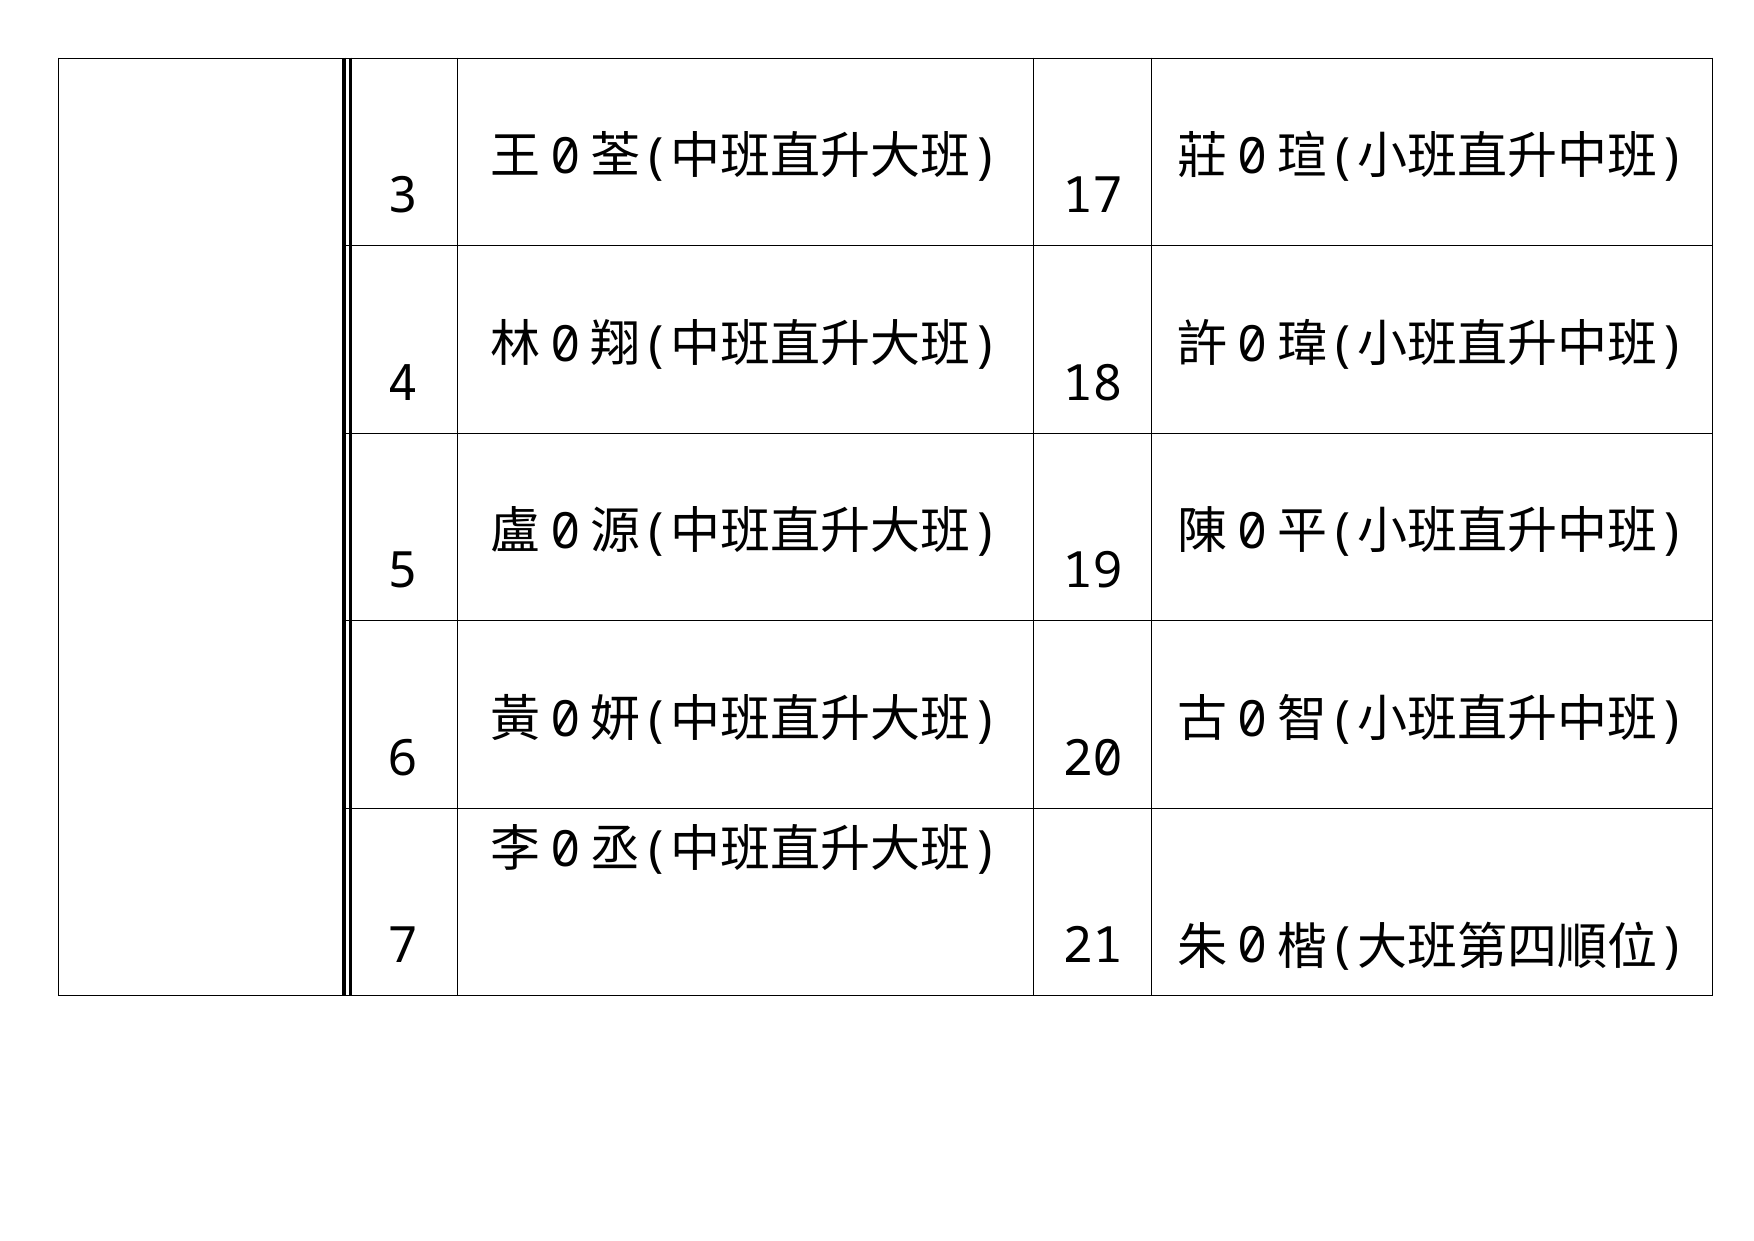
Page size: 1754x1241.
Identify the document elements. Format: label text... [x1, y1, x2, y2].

table_cell 17 [1034, 59, 1151, 245]
table_cell 18 [1034, 246, 1151, 433]
table_header [59, 59, 342, 995]
table_cell 莊0瑄(小班直升中班) [1152, 59, 1712, 245]
table_cell 20 [1034, 621, 1151, 808]
table_cell 6 [352, 621, 457, 808]
table_cell 王0荃(中班直升大班) [458, 59, 1033, 245]
table_cell 4 [352, 246, 457, 433]
table_cell 古0智(小班直升中班) [1152, 621, 1712, 808]
table_cell 陳0平(小班直升中班) [1152, 434, 1712, 620]
table_cell 3 [352, 59, 457, 245]
table_cell 5 [352, 434, 457, 620]
table_cell 林0翔(中班直升大班) [458, 246, 1033, 433]
table_cell 21 [1034, 809, 1151, 995]
table_cell 李0丞(中班直升大班) [458, 809, 1033, 995]
table_cell 黃0妍(中班直升大班) [458, 621, 1033, 808]
table_cell 許0瑋(小班直升中班) [1152, 246, 1712, 433]
table_cell 盧0源(中班直升大班) [458, 434, 1033, 620]
table_cell 7 [352, 809, 457, 995]
table_cell 19 [1034, 434, 1151, 620]
table_cell 朱0楷(大班第四順位) [1152, 809, 1712, 995]
